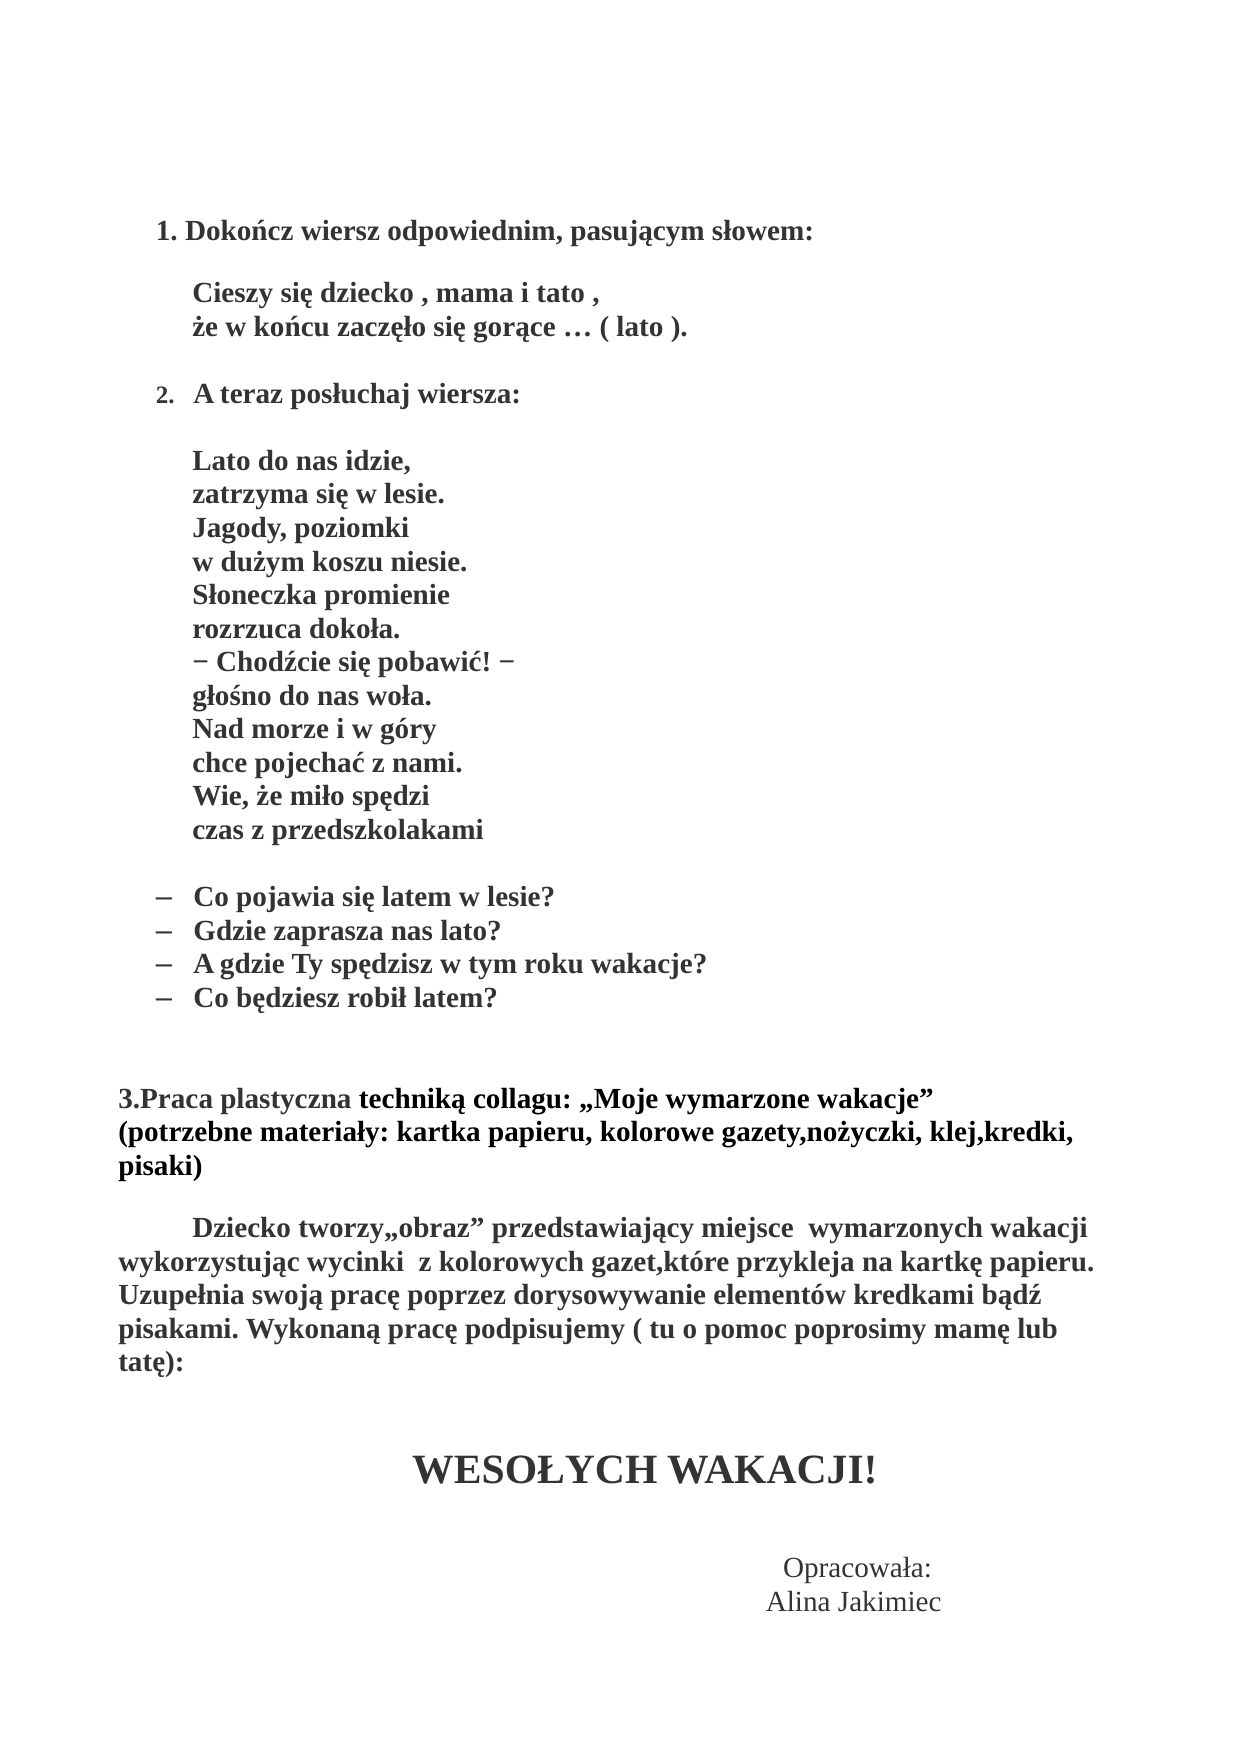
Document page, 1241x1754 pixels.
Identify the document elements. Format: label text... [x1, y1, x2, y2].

list 1. Dokończ wiersz odpowiednim, pasującym słowem: [118, 213, 1122, 247]
list Gdzie zaprasza nas lato? [156, 913, 1122, 946]
list Co będziesz robił latem? [156, 980, 1122, 1014]
text Cieszy się dziecko , mama i tato , że w końcu zaczęło się gorące … ( lato ). [118, 275, 1122, 342]
text Dziecko tworzy„obraz” przedstawiający miejsce wymarzonych wakacji wykorzystując wycinki z kolorowych gazet,które przykleja na kartkę papieru. Uzupełnia swoją pracę poprzez dorysowywanie elementów kredkami bądź pisakami. Wykonaną pracę podpisujemy ( tu o pomoc poprosimy mamę lub tatę): [118, 1210, 1122, 1378]
text WESOŁYCH WAKACJI! [118, 1445, 1122, 1493]
text Alina Jakimiec [118, 1584, 1122, 1617]
list A gdzie Ty spędzisz w tym roku wakacje? [156, 946, 1122, 980]
list Co pojawia się latem w lesie? [156, 879, 1122, 913]
text 3.Praca plastyczna techniką collagu: „Moje wymarzone wakacje” [118, 1081, 1122, 1114]
list A teraz posłuchaj wiersza: [156, 376, 1122, 409]
text Lato do nas idzie, zatrzyma się w lesie. Jagody, poziomki w dużym koszu niesie. Słoneczka promienie rozrzuca dokoła. − Chodźcie się pobawić! − głośno do nas woła. Nad morze i w góry chce pojechać z nami. Wie, że miło spędzi czas z przedszkolakami [118, 443, 1122, 846]
text Opracowała: [118, 1550, 1122, 1584]
text (potrzebne materiały: kartka papieru, kolorowe gazety,nożyczki, klej,kredki, pisaki) [118, 1114, 1122, 1181]
